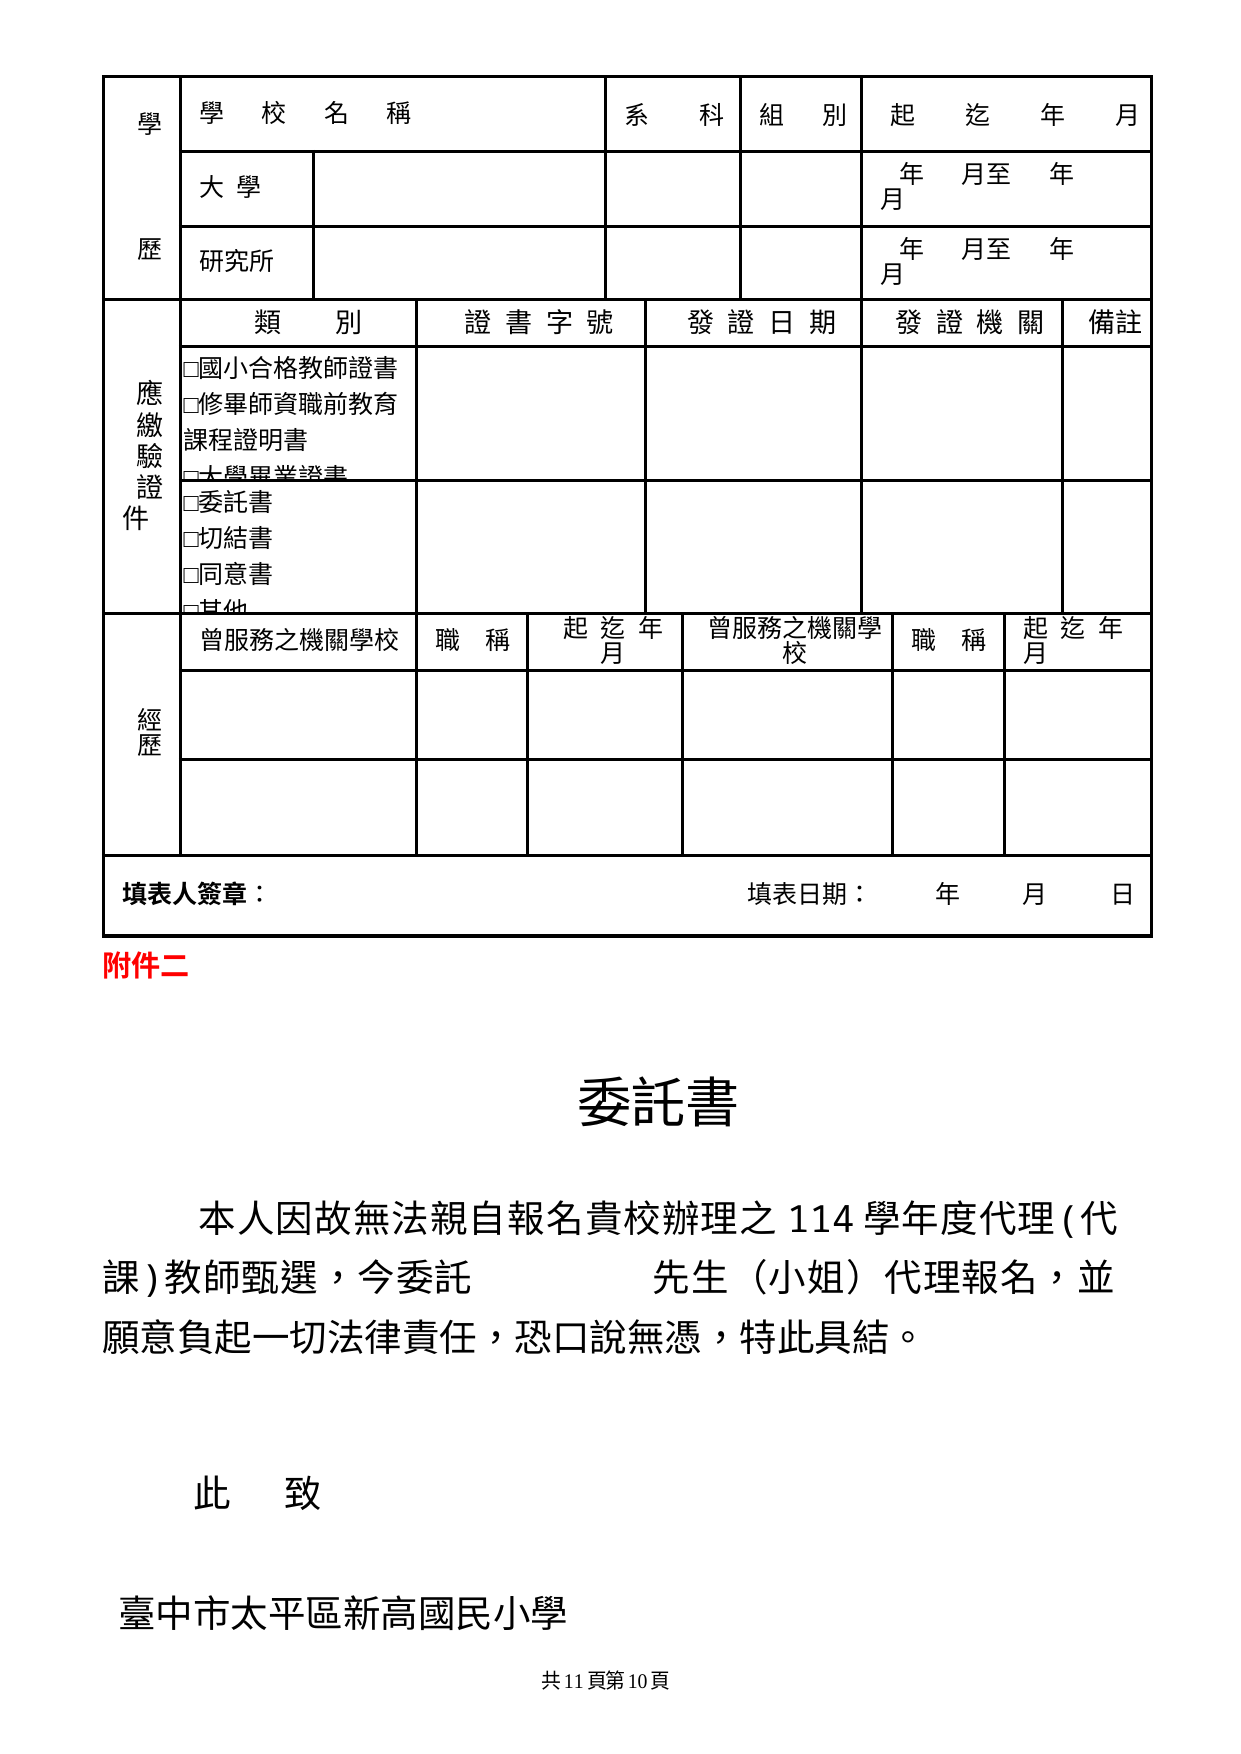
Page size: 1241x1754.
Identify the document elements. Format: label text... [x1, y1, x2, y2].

table_cell [1006, 672, 1150, 758]
table_cell [1064, 482, 1150, 612]
table_cell 大 學 [182, 153, 312, 225]
table_cell [647, 348, 860, 479]
table_cell 發 證 日 期 [647, 301, 860, 345]
table_cell [607, 228, 739, 298]
table_cell 系 科 [607, 78, 739, 150]
table_cell □委託書 □切結書 □同意書 □其他 [182, 482, 415, 612]
table_cell [607, 153, 739, 225]
table_cell 職 稱 [418, 615, 526, 669]
table_cell [315, 153, 604, 225]
table_cell [418, 761, 526, 854]
table_cell 經 歷 [105, 615, 179, 854]
table_cell [684, 672, 891, 758]
table_cell 起 迄 年 月 [863, 78, 1150, 150]
table_cell 填表人簽章： 填表日期： 年 月 日 [105, 857, 1150, 934]
table_cell 起 迄 年 月 [1006, 615, 1150, 669]
table_cell [894, 761, 1003, 854]
table_cell 年 月至 年 月 [863, 228, 1150, 298]
table_cell [529, 761, 681, 854]
table_cell 曾服務之機關學校 [684, 615, 891, 669]
table_cell [742, 228, 860, 298]
table_cell 學 歷 [105, 78, 179, 298]
text 此 致 [151, 1464, 426, 1518]
table_cell 曾服務之機關學校 [182, 615, 415, 669]
table_cell [684, 761, 891, 854]
table_cell [529, 672, 681, 758]
table_cell [1064, 348, 1150, 479]
text 臺中市太平區新高國民小學 [118, 1584, 1198, 1638]
table_cell [742, 153, 860, 225]
table_cell [647, 482, 860, 612]
table_cell [863, 482, 1061, 612]
table_cell [418, 672, 526, 758]
table_cell 職 稱 [894, 615, 1003, 669]
table_cell [1006, 761, 1150, 854]
table_cell [863, 348, 1061, 479]
table_cell □國小合格教師證書 □修畢師資職前教育 課程證明書 □大學畢業證書 修畢 [182, 348, 415, 479]
table_cell 起 迄 年 月 [529, 615, 681, 669]
table_cell 學 校 名 稱 [182, 78, 604, 150]
table_cell 研究所 [182, 228, 312, 298]
table_cell 證 書 字 號 [418, 301, 644, 345]
text 委託書 [118, 1060, 1198, 1138]
table_cell [418, 348, 644, 479]
table_cell [418, 482, 644, 612]
table_cell [182, 761, 415, 854]
text 附件二 [102, 938, 1138, 986]
table_cell [182, 672, 415, 758]
table_cell 發 證 機 關 [863, 301, 1061, 345]
table_cell [894, 672, 1003, 758]
table_cell 組 別 [742, 78, 860, 150]
table_cell 備註 [1064, 301, 1150, 345]
table_cell 應 繳 驗 證 件 [105, 301, 179, 612]
table_cell 類 別 [182, 301, 415, 345]
table_cell 年 月至 年 月 [863, 153, 1150, 225]
table_cell [315, 228, 604, 298]
text 本人因故無法親自報名貴校辦理之114學年度代理(代課)教師甄選，今委託 先生（小姐）代理報名，並願意負起一切法律責任，恐口說無憑，特此具結。 [102, 1188, 1118, 1362]
